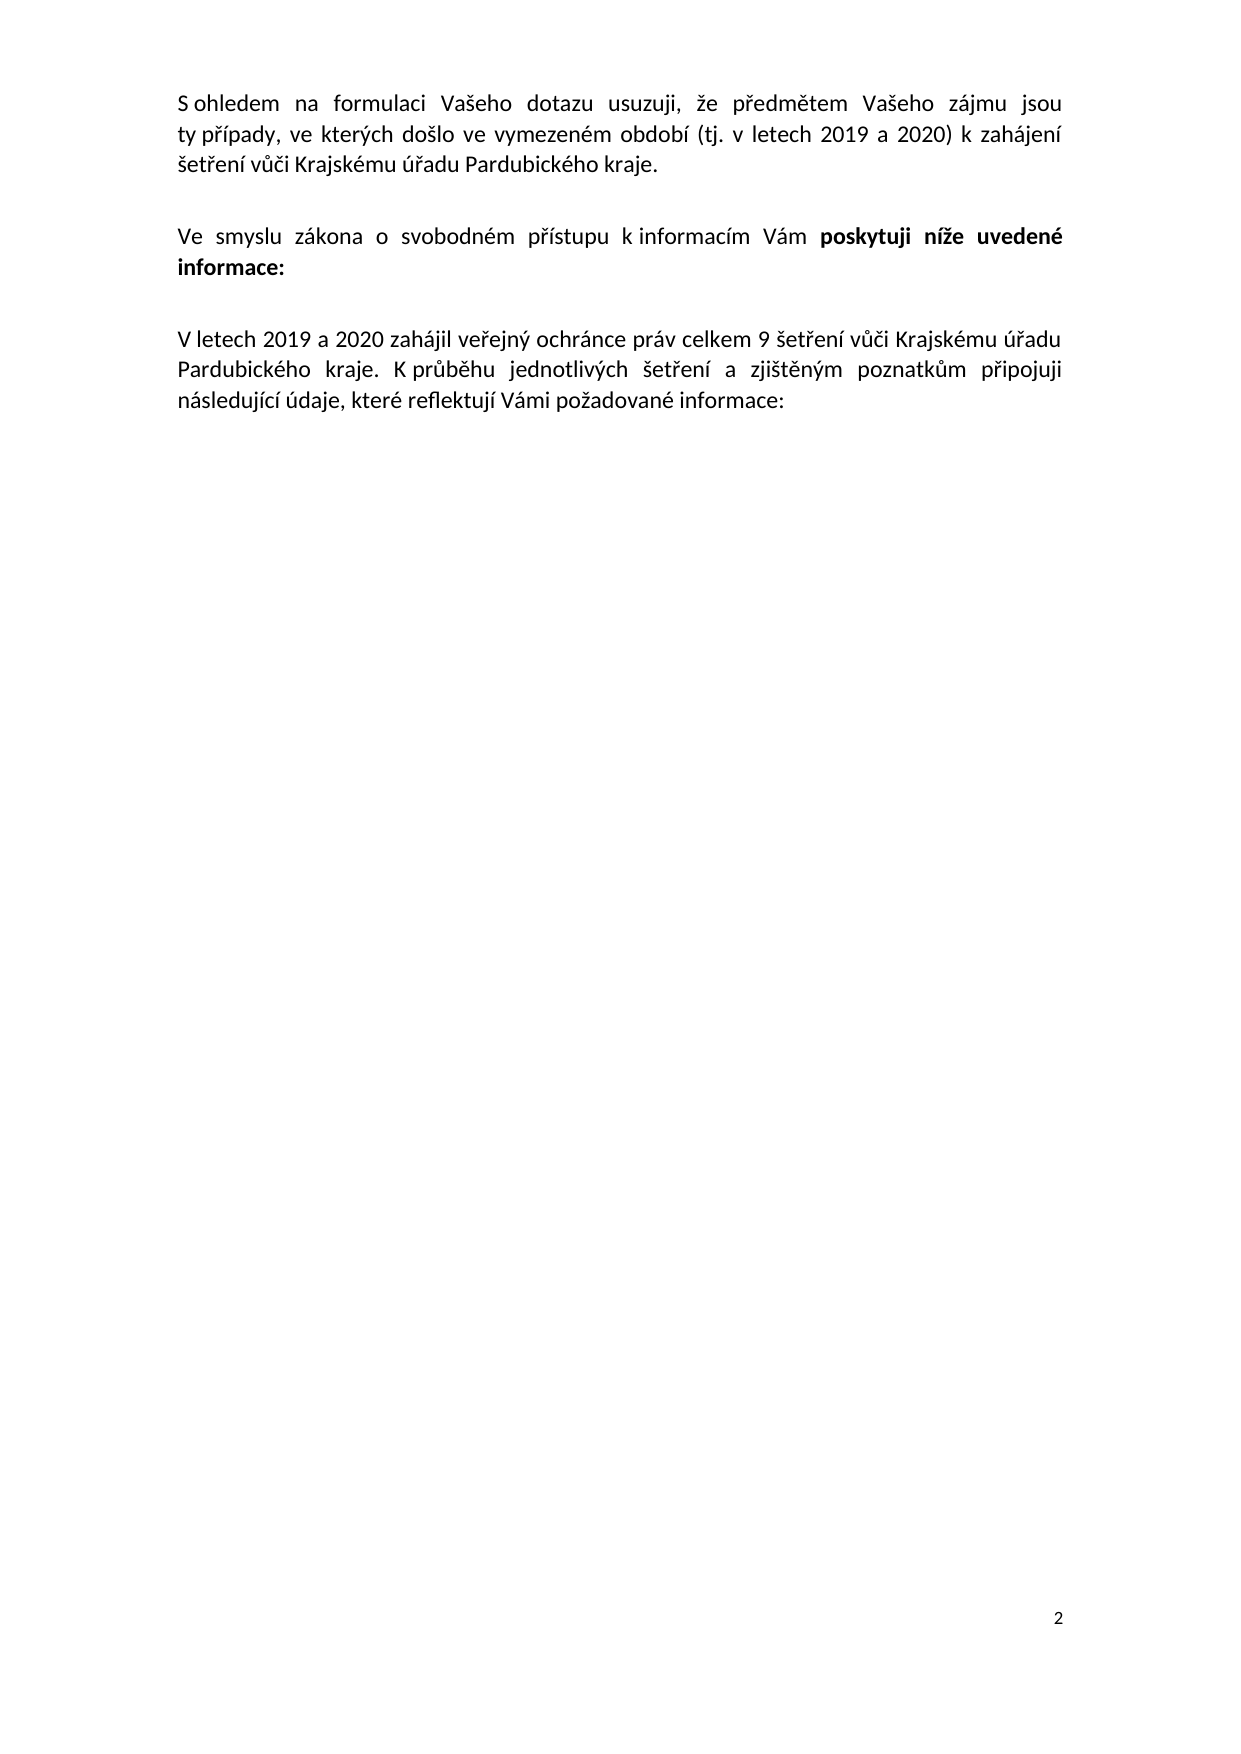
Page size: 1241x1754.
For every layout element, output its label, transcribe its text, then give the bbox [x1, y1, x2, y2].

text S ohledem na formulaci Vašeho dotazu usuzuji, že předmětem Vašeho zájmu jsou ty případy, ve kterých došlo ve vymezeném období (tj. v letech 2019 a 2020) k zahájení šetření vůči Krajskému úřadu Pardubického kraje. [177, 88, 1063, 179]
text Ve smyslu zákona o svobodném přístupu k informacím Vám poskytuji níže uvedené informace: [177, 221, 1063, 281]
text V letech 2019 a 2020 zahájil veřejný ochránce práv celkem 9 šetření vůči Krajskému úřadu Pardubického kraje. K průběhu jednotlivých šetření a zjištěným poznatkům připojuji následující údaje, které reflektují Vámi požadované informace: [177, 324, 1063, 414]
